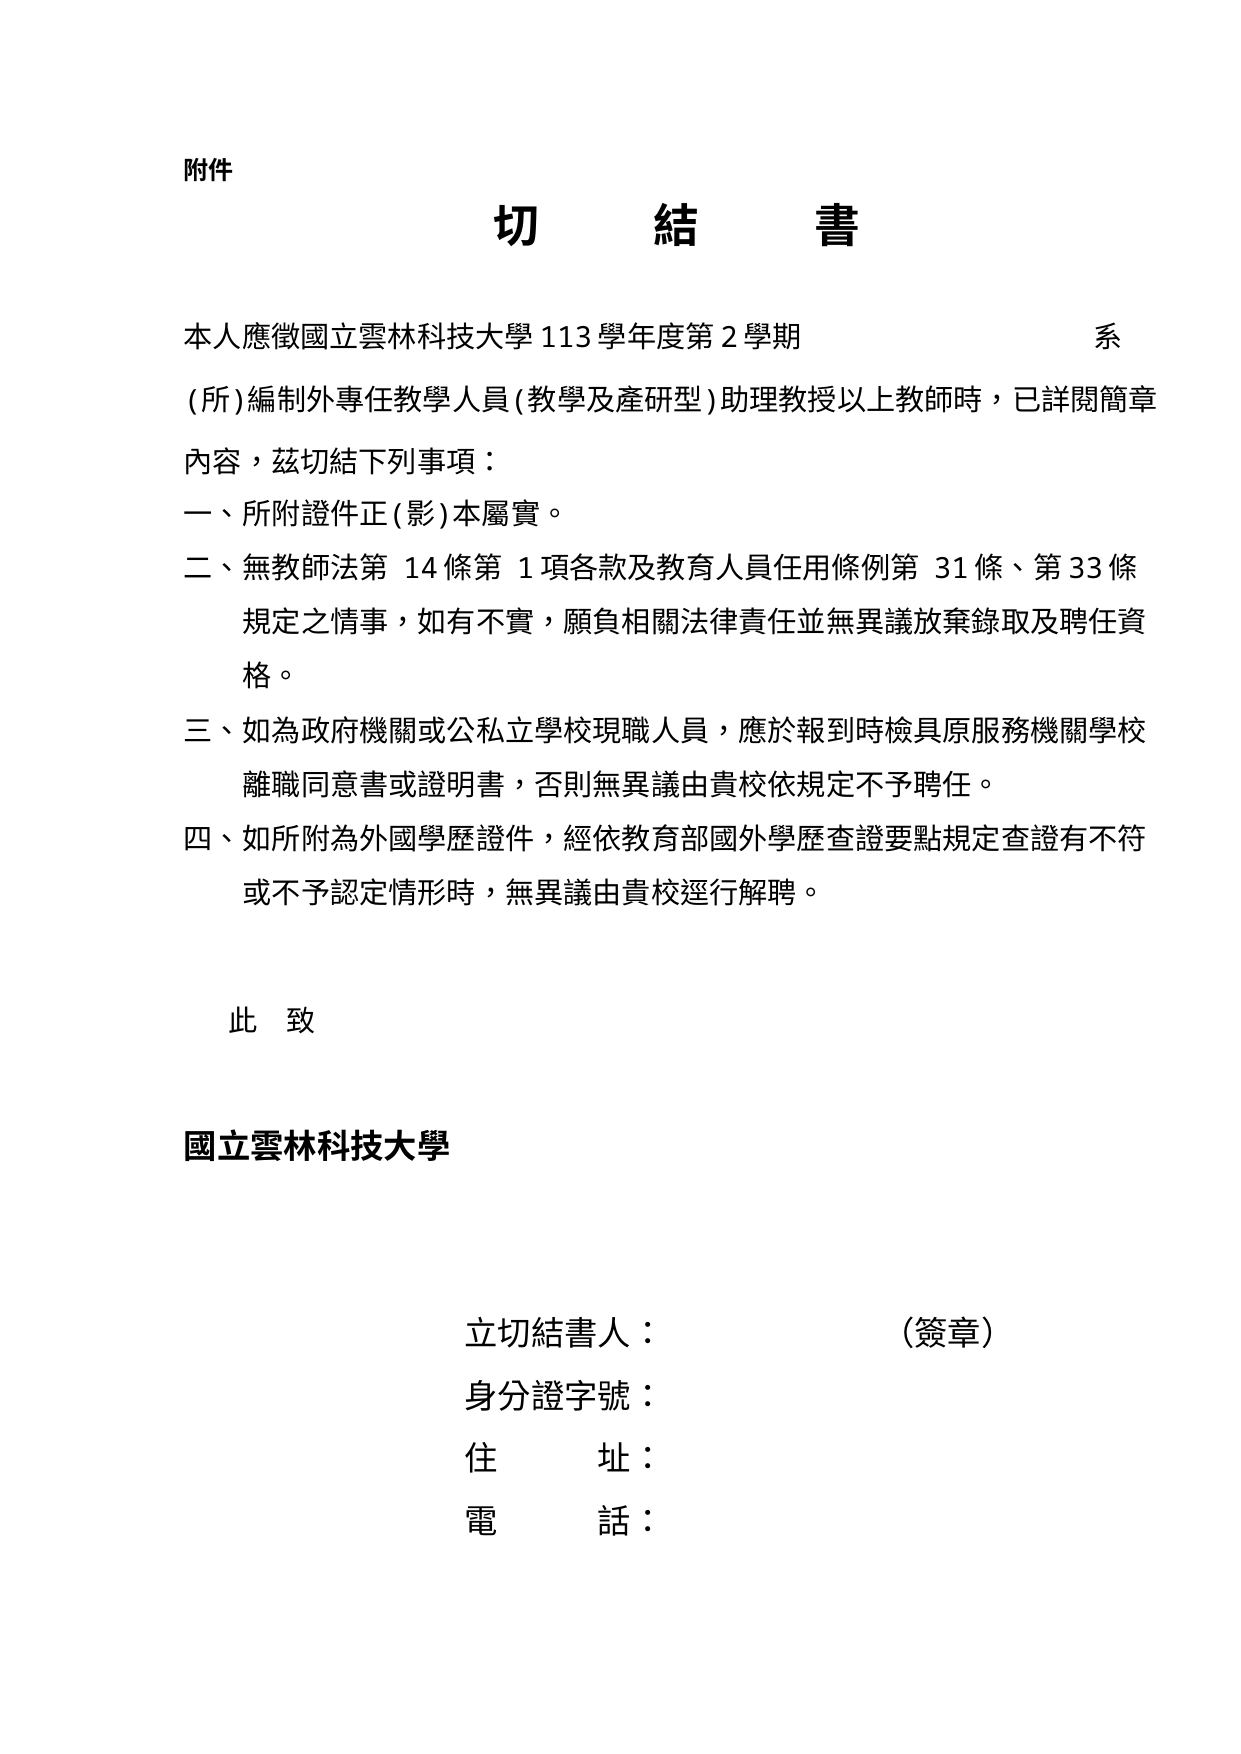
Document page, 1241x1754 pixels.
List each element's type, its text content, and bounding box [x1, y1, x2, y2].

list 所附證件正(影)本屬實。 [183, 481, 1163, 535]
list 如為政府機關或公私立學校現職人員，應於報到時檢具原服務機關學校離職同意書或證明書，否則無異議由貴校依規定不予聘任。 [183, 698, 1163, 806]
text 此 致 [183, 977, 1163, 1039]
text 附件 [169, 127, 1163, 189]
list 無教師法第 14條第 1項各款及教育人員任用條例第 31條、第33條規定之情事，如有不實，願負相關法律責任並無異議放棄錄取及聘任資格。 [183, 535, 1163, 698]
text 住 址： [464, 1414, 1163, 1477]
text 電 話： [464, 1477, 1163, 1539]
text 身分證字號： [464, 1352, 1163, 1414]
text 國立雲林科技大學 [183, 1102, 1163, 1164]
list 如所附為外國學歷證件，經依教育部國外學歷查證要點規定查證有不符或不予認定情形時，無異議由貴校逕行解聘。 [183, 806, 1163, 914]
text 切 結 書 [80, 189, 1163, 256]
text 本人應徵國立雲林科技大學113學年度第2學期 系(所)編制外專任教學人員(教學及產研型)助理教授以上教師時，已詳閱簡章內容，茲切結下列事項： [183, 293, 1163, 481]
text 立切結書人： （簽章） [464, 1289, 1163, 1352]
